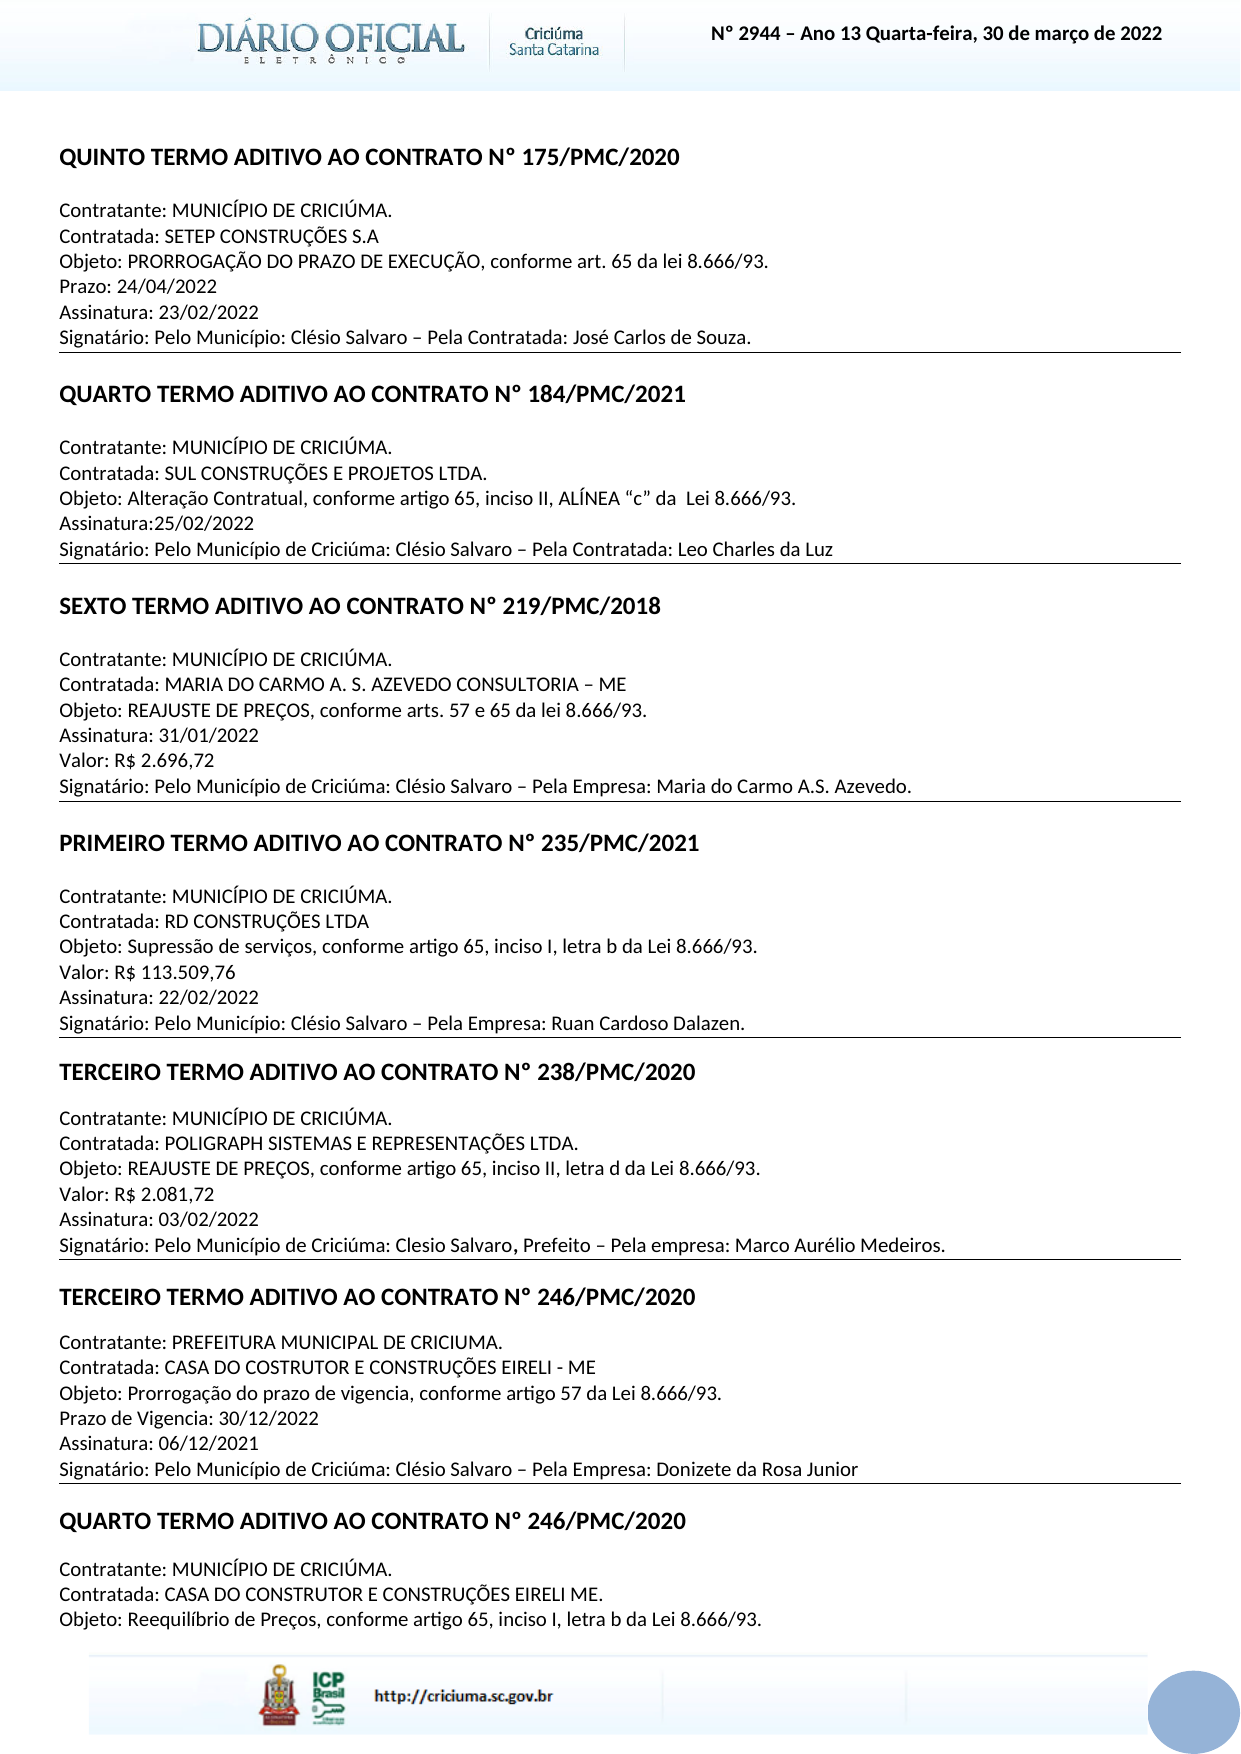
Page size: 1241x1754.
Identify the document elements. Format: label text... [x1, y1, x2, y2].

text Contratada: MARIA DO CARMO A. S. AZEVEDO CONSULTORIA – ME [59, 671, 1181, 697]
text Assinatura: 23/02/2022 [59, 299, 1181, 324]
text Contratante: MUNICÍPIO DE CRICIÚMA. [59, 1556, 1181, 1581]
text Signatário: Pelo Município: Clésio Salvaro – Pela Empresa: Ruan Cardoso Dalazen. [59, 1010, 1181, 1037]
text Objeto: Alteração Contratual, conforme artigo 65, inciso II, ALÍNEA “c” da Lei 8.666/93. [59, 485, 1181, 511]
text Objeto: Prorrogação do prazo de vigencia, conforme artigo 57 da Lei 8.666/93. [59, 1380, 1181, 1405]
text Contratante: MUNICÍPIO DE CRICIÚMA. [59, 434, 1181, 460]
text PRIMEIRO TERMO ADITIVO AO CONTRATO Nº 235/PMC/2021 [59, 827, 1181, 857]
text Signatário: Pelo Município de Criciúma: Clésio Salvaro – Pela Empresa: Donizete da Rosa Junior [59, 1456, 1181, 1483]
text Objeto: PRORROGAÇÃO DO PRAZO DE EXECUÇÃO, conforme art. 65 da lei 8.666/93. [59, 248, 1181, 274]
text Objeto: REAJUSTE DE PREÇOS, conforme artigo 65, inciso II, letra d da Lei 8.666/93. [59, 1156, 1181, 1181]
text Contratante: MUNICÍPIO DE CRICIÚMA. [59, 1105, 1181, 1130]
text Assinatura: 22/02/2022 [59, 984, 1181, 1010]
text QUINTO TERMO ADITIVO AO CONTRATO Nº 175/PMC/2020 [59, 141, 1181, 172]
text Objeto: REAJUSTE DE PREÇOS, conforme arts. 57 e 65 da lei 8.666/93. [59, 697, 1181, 722]
text Valor: R$ 2.696,72 [59, 748, 1181, 773]
text Prazo: 24/04/2022 [59, 274, 1181, 299]
text Assinatura:25/02/2022 [59, 511, 1181, 536]
text Contratada: CASA DO CONSTRUTOR E CONSTRUÇÕES EIRELI ME. [59, 1581, 1181, 1607]
text Contratada: SETEP CONSTRUÇÕES S.A [59, 223, 1181, 248]
text Contratante: MUNICÍPIO DE CRICIÚMA. [59, 197, 1181, 223]
text Contratada: RD CONSTRUÇÕES LTDA [59, 908, 1181, 934]
text Prazo de Vigencia: 30/12/2022 [59, 1405, 1181, 1431]
text Valor: R$ 113.509,76 [59, 959, 1181, 984]
text Objeto: Supressão de serviços, conforme artigo 65, inciso I, letra b da Lei 8.666/93. [59, 934, 1181, 959]
text Signatário: Pelo Município de Criciúma: Clésio Salvaro – Pela Empresa: Maria do Carmo A.S. Azevedo. [59, 773, 1181, 801]
text QUARTO TERMO ADITIVO AO CONTRATO Nº 184/PMC/2021 [59, 378, 1181, 409]
text Contratada: POLIGRAPH SISTEMAS E REPRESENTAÇÕES LTDA. [59, 1130, 1181, 1156]
text Contratante: MUNICÍPIO DE CRICIÚMA. [59, 883, 1181, 908]
text Signatário: Pelo Município de Criciúma: Clesio Salvaro, Prefeito – Pela empresa: Marco Aurélio Medeiros. [59, 1232, 1181, 1259]
text TERCEIRO TERMO ADITIVO AO CONTRATO Nº 238/PMC/2020 [59, 1056, 1181, 1087]
text Contratada: CASA DO COSTRUTOR E CONSTRUÇÕES EIRELI - ME [59, 1354, 1181, 1380]
text Objeto: Reequilíbrio de Preços, conforme artigo 65, inciso I, letra b da Lei 8.666/93. [59, 1607, 1181, 1632]
text Assinatura: 31/01/2022 [59, 722, 1181, 748]
text Assinatura: 06/12/2021 [59, 1431, 1181, 1456]
text Valor: R$ 2.081,72 [59, 1181, 1181, 1206]
text SEXTO TERMO ADITIVO AO CONTRATO Nº 219/PMC/2018 [59, 590, 1181, 621]
text QUARTO TERMO ADITIVO AO CONTRATO Nº 246/PMC/2020 [59, 1505, 1181, 1535]
text Contratada: SUL CONSTRUÇÕES E PROJETOS LTDA. [59, 460, 1181, 485]
text Assinatura: 03/02/2022 [59, 1206, 1181, 1232]
text Signatário: Pelo Município de Criciúma: Clésio Salvaro – Pela Contratada: Leo Charles da Luz [59, 536, 1181, 563]
text TERCEIRO TERMO ADITIVO AO CONTRATO Nº 246/PMC/2020 [59, 1281, 1181, 1311]
text Contratante: MUNICÍPIO DE CRICIÚMA. [59, 646, 1181, 671]
text Contratante: PREFEITURA MUNICIPAL DE CRICIUMA. [59, 1329, 1181, 1354]
text Signatário: Pelo Município: Clésio Salvaro – Pela Contratada: José Carlos de Souza. [59, 324, 1181, 352]
